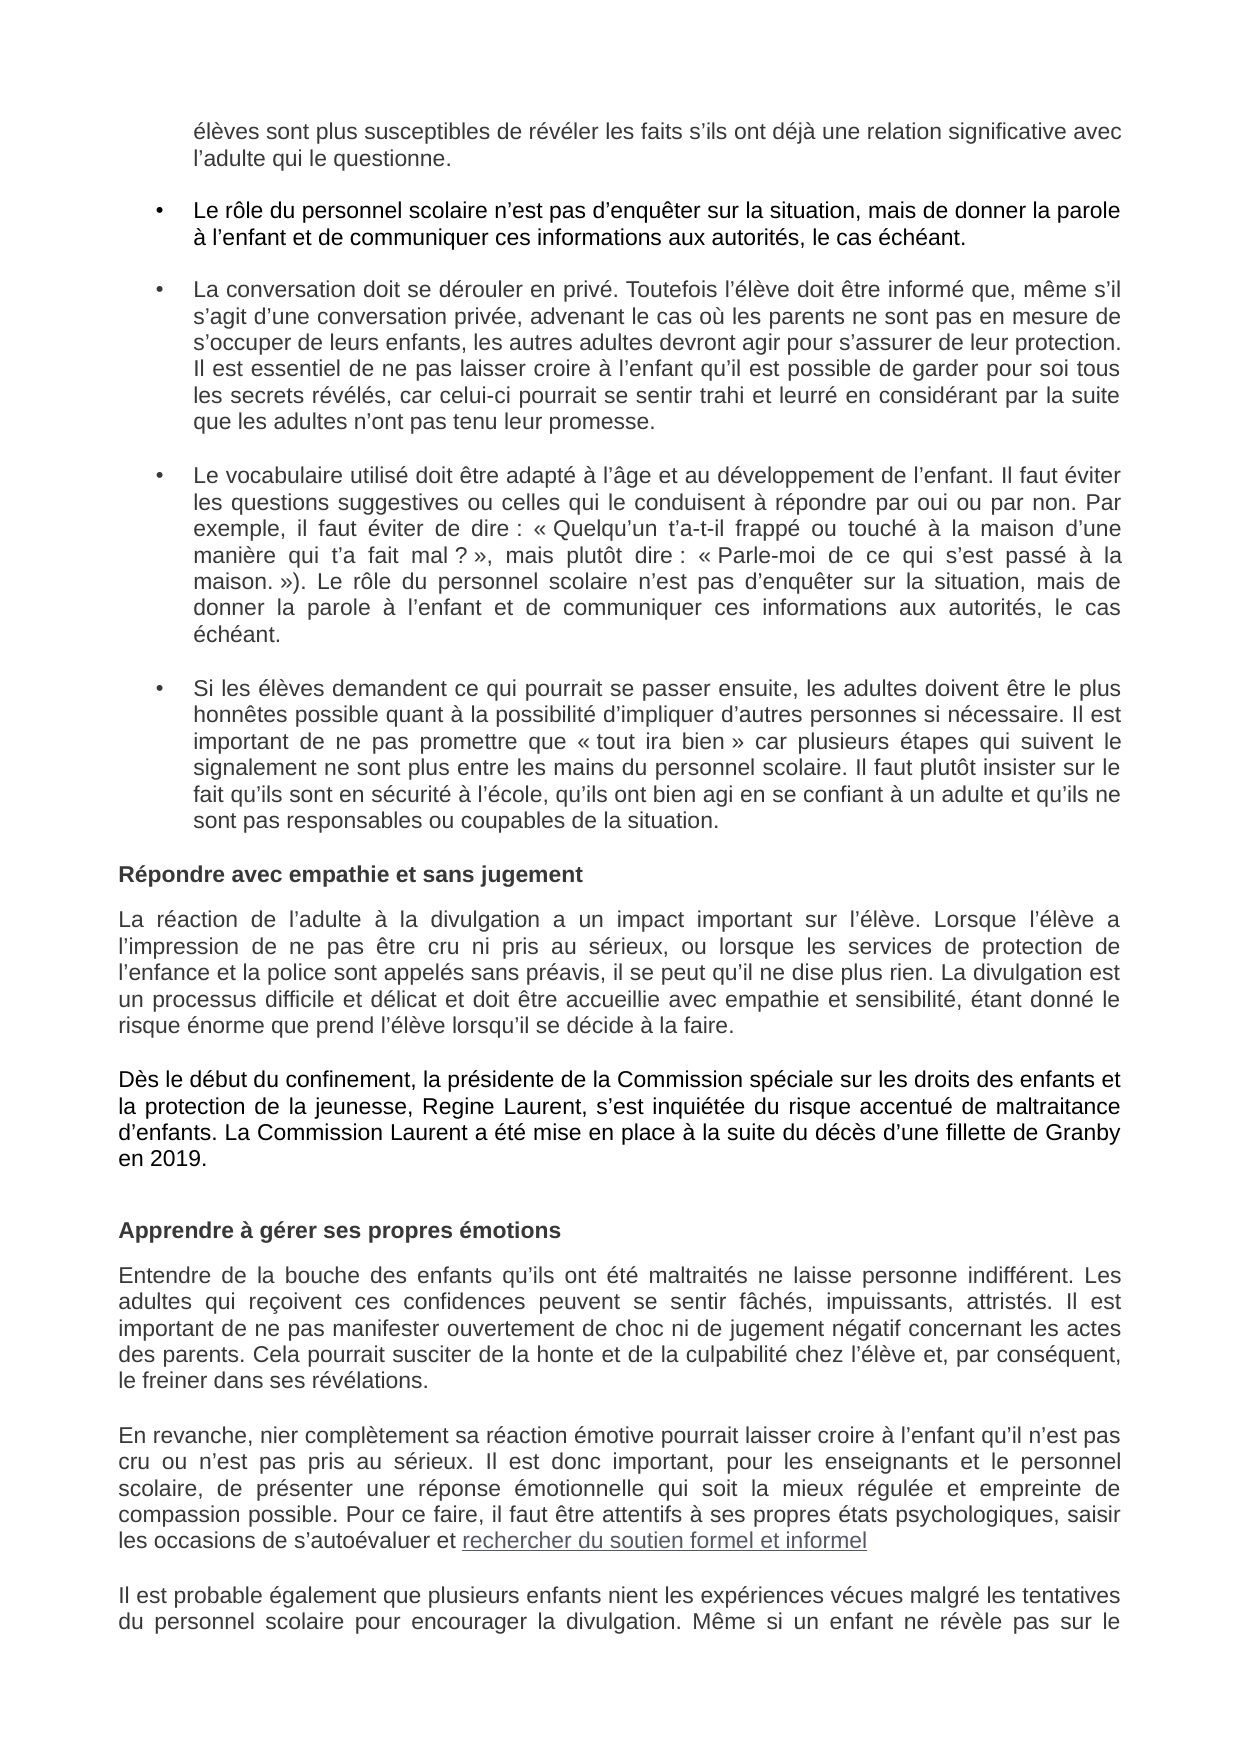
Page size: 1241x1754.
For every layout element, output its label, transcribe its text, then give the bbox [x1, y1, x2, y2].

text Il est probable également que plusieurs enfants nient les expériences vécues malgré les tentatives du personnel scolaire pour encourager la divulgation. Même si un enfant ne révèle pas sur le [118, 1582, 1122, 1634]
list Le vocabulaire utilisé doit être adapté à l’âge et au développement de l’enfant. Il faut éviter les questions suggestives ou celles qui le conduisent à répondre par oui ou par non. Par exemple, il faut éviter de dire : « Quelqu’un t’a-t-il frappé ou touché à la maison d’une manière qui t’a fait mal ? », mais plutôt dire : « Parle-moi de ce qui s’est passé à la maison. »). Le rôle du personnel scolaire n’est pas d’enquêter sur la situation, mais de donner la parole à l’enfant et de communiquer ces informations aux autorités, le cas échéant. [156, 462, 1122, 647]
text La réaction de l’adulte à la divulgation a un impact important sur l’élève. Lorsque l’élève a l’impression de ne pas être cru ni pris au sérieux, ou lorsque les services de protection de l’enfance et la police sont appelés sans préavis, il se peut qu’il ne dise plus rien. La divulgation est un processus difficile et délicat et doit être accueillie avec empathie et sensibilité, étant donné le risque énorme que prend l’élève lorsqu’il se décide à la faire. [118, 906, 1122, 1038]
text Entendre de la bouche des enfants qu’ils ont été maltraités ne laisse personne indifférent. Les adultes qui reçoivent ces confidences peuvent se sentir fâchés, impuissants, attristés. Il est important de ne pas manifester ouvertement de choc ni de jugement négatif concernant les actes des parents. Cela pourrait susciter de la honte et de la culpabilité chez l’élève et, par conséquent, le freiner dans ses révélations. [118, 1262, 1122, 1394]
text En revanche, nier complètement sa réaction émotive pourrait laisser croire à l’enfant qu’il n’est pas cru ou n’est pas pris au sérieux. Il est donc important, pour les enseignants et le personnel scolaire, de présenter une réponse émotionnelle qui soit la mieux régulée et empreinte de compassion possible. Pour ce faire, il faut être attentifs à ses propres états psychologiques, saisir les occasions de s’autoévaluer et rechercher du soutien formel et informel [118, 1422, 1122, 1554]
list Si les élèves demandent ce qui pourrait se passer ensuite, les adultes doivent être le plus honnêtes possible quant à la possibilité d’impliquer d’autres personnes si nécessaire. Il est important de ne pas promettre que « tout ira bien » car plusieurs étapes qui suivent le signalement ne sont plus entre les mains du personnel scolaire. Il faut plutôt insister sur le fait qu’ils sont en sécurité à l’école, qu’ils ont bien agi en se confiant à un adulte et qu’ils ne sont pas responsables ou coupables de la situation. [156, 675, 1122, 833]
list Le rôle du personnel scolaire n’est pas d’enquêter sur la situation, mais de donner la parole à l’enfant et de communiquer ces informations aux autorités, le cas échéant. [156, 197, 1122, 250]
text Dès le début du confinement, la présidente de la Commission spéciale sur les droits des enfants et la protection de la jeunesse, Regine Laurent, s’est inquiétée du risque accentué de maltraitance d’enfants. La Commission Laurent a été mise en place à la suite du décès d’une fillette de Granby en 2019. [118, 1066, 1122, 1172]
subtitle Apprendre à gérer ses propres émotions [118, 1217, 1122, 1243]
list La conversation doit se dérouler en privé. Toutefois l’élève doit être informé que, même s’il s’agit d’une conversation privée, advenant le cas où les parents ne sont pas en mesure de s’occuper de leurs enfants, les autres adultes devront agir pour s’assurer de leur protection. Il est essentiel de ne pas laisser croire à l’enfant qu’il est possible de garder pour soi tous les secrets révélés, car celui-ci pourrait se sentir trahi et leurré en considérant par la suite que les adultes n’ont pas tenu leur promesse. [156, 276, 1122, 434]
subtitle Répondre avec empathie et sans jugement [118, 861, 1122, 888]
list élèves sont plus susceptibles de révéler les faits s’ils ont déjà une relation significative avec l’adulte qui le questionne. [156, 118, 1122, 171]
